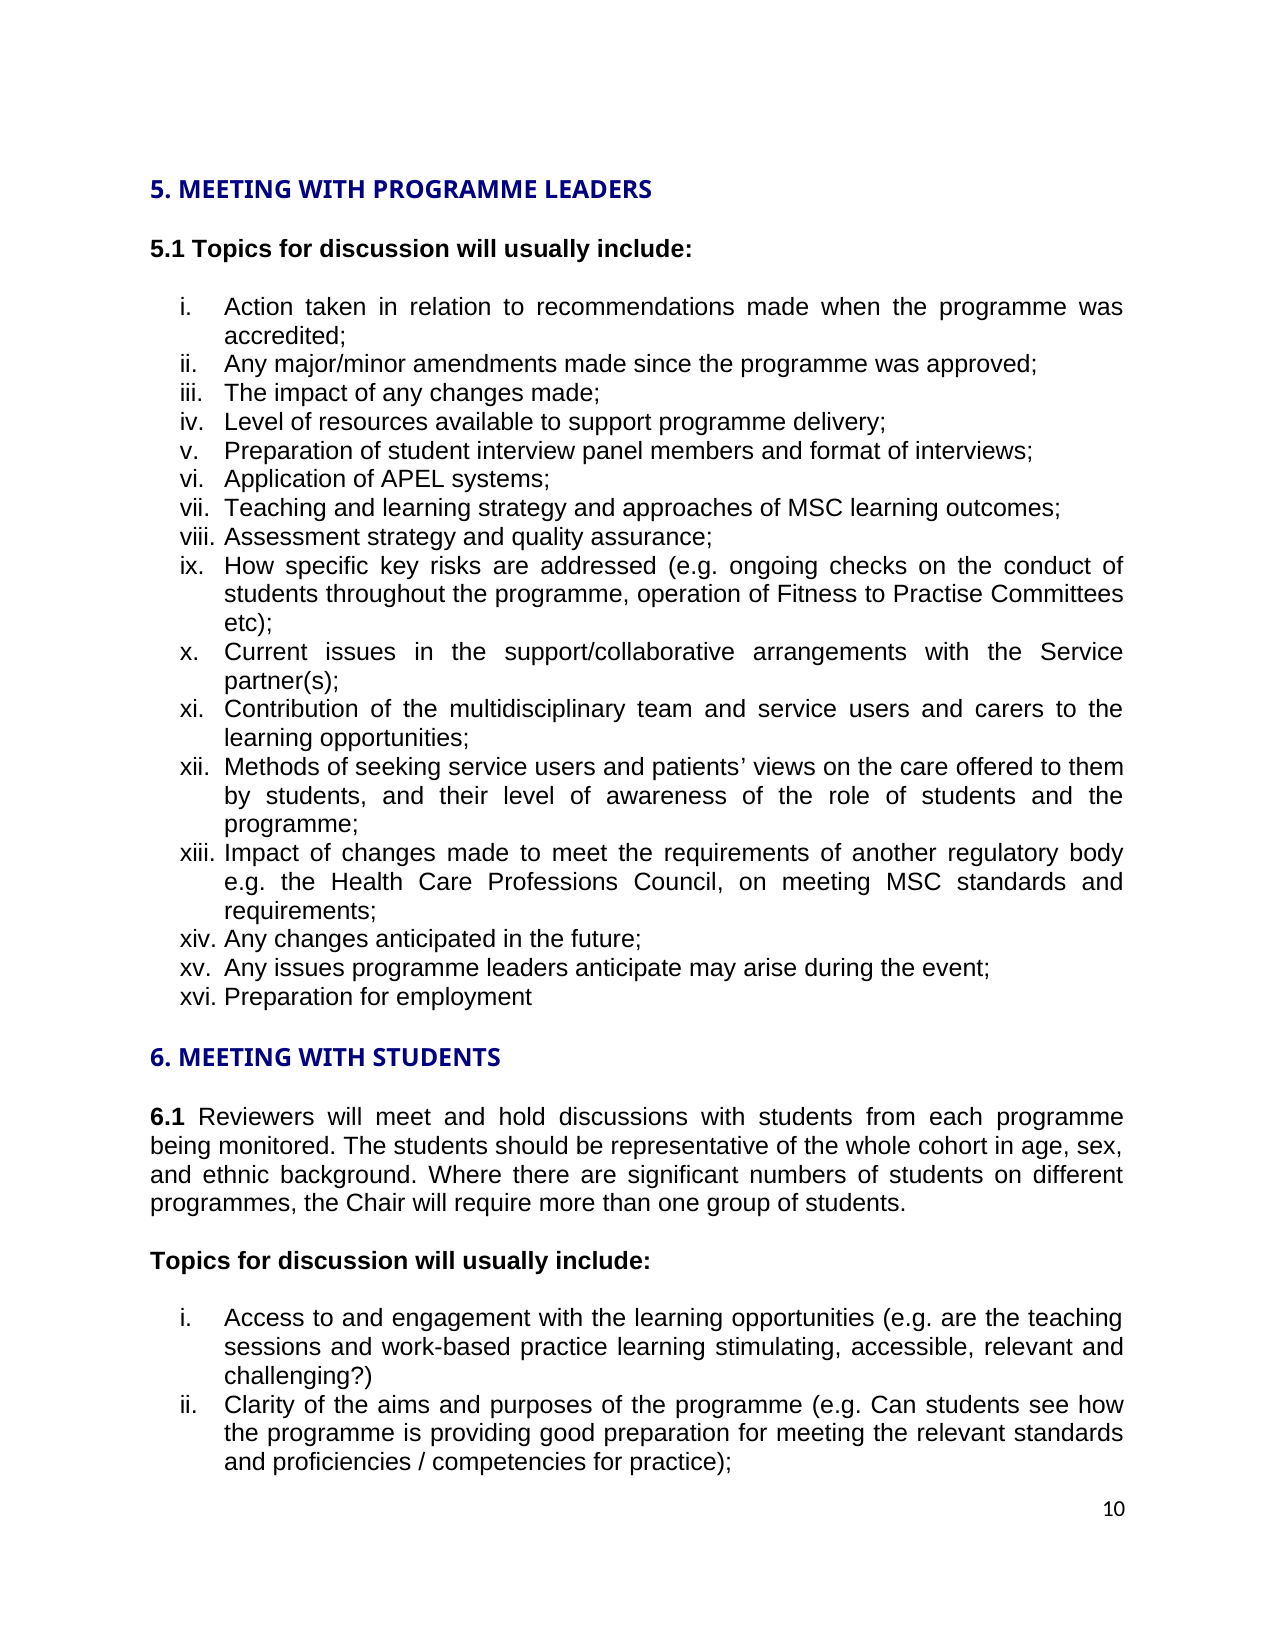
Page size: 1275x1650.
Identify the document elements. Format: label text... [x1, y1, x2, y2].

text 6.1 Reviewers will meet and hold discussions with students from each programme being monitored. The students should be representative of the whole cohort in age, sex, and ethnic background. Where there are significant numbers of students on different programmes, the Chair will require more than one group of students. [150, 1102, 1125, 1217]
list Methods of seeking service users and patients’ views on the care offered to them by students, and their level of awareness of the role of students and the programme; [179, 752, 1125, 838]
list Access to and engagement with the learning opportunities (e.g. are the teaching sessions and work-based practice learning stimulating, accessible, relevant and challenging?) [179, 1303, 1125, 1390]
list Application of APEL systems; [179, 464, 1125, 493]
list Any changes anticipated in the future; [179, 924, 1125, 953]
list Teaching and learning strategy and approaches of MSC learning outcomes; [179, 493, 1125, 522]
list Any major/minor amendments made since the programme was approved; [179, 349, 1125, 378]
list Action taken in relation to recommendations made when the programme was accredited; [179, 292, 1125, 349]
list Any issues programme leaders anticipate may arise during the event; [179, 953, 1125, 982]
list Preparation for employment [179, 982, 1125, 1011]
text 6. MEETING WITH STUDENTS [150, 1039, 1125, 1073]
list Impact of changes made to meet the requirements of another regulatory body e.g. the Health Care Professions Council, on meeting MSC standards and requirements; [179, 838, 1125, 924]
list Assessment strategy and quality assurance; [179, 522, 1125, 551]
list Level of resources available to support programme delivery; [179, 407, 1125, 436]
list Clarity of the aims and purposes of the programme (e.g. Can students see how the programme is providing good preparation for meeting the relevant standards and proficiencies / competencies for practice); [179, 1390, 1125, 1476]
list The impact of any changes made; [179, 378, 1125, 407]
text 5. MEETING WITH PROGRAMME LEADERS [150, 172, 1125, 206]
list Preparation of student interview panel members and format of interviews; [179, 436, 1125, 464]
list Contribution of the multidisciplinary team and service users and carers to the learning opportunities; [179, 694, 1125, 752]
list How specific key risks are addressed (e.g. ongoing checks on the conduct of students throughout the programme, operation of Fitness to Practise Committees etc); [179, 551, 1125, 637]
text 5.1 Topics for discussion will usually include: [150, 234, 1125, 263]
list Current issues in the support/collaborative arrangements with the Service partner(s); [179, 637, 1125, 694]
text Topics for discussion will usually include: [150, 1246, 1125, 1275]
